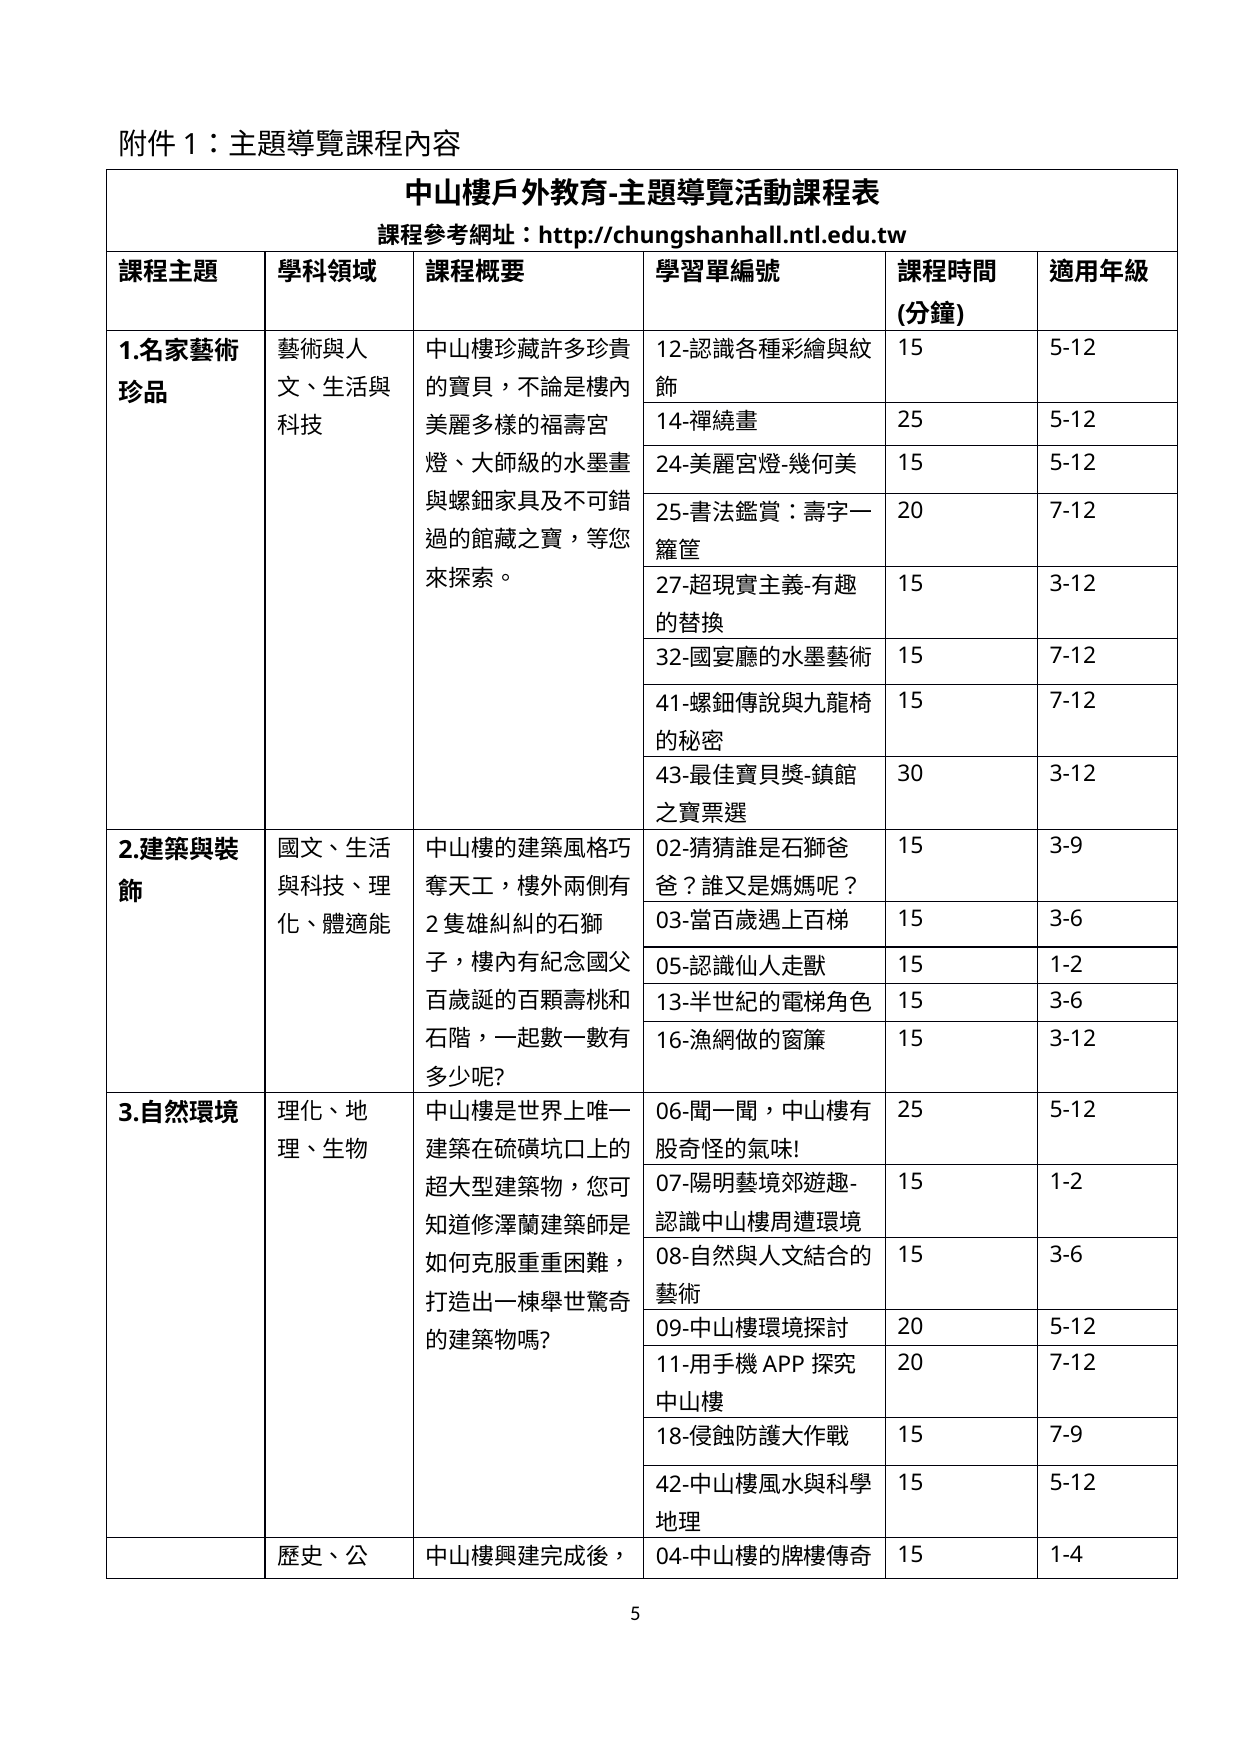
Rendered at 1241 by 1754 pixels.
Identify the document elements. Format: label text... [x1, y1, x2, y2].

table_cell 20 [886, 1310, 1037, 1344]
table_cell 7-12 [1038, 685, 1177, 756]
table_cell 1-2 [1038, 948, 1177, 983]
table_cell 3.自然環境 [107, 1093, 264, 1537]
table_cell 7-12 [1038, 1346, 1177, 1417]
table_cell 中山樓興建完成後， [414, 1538, 643, 1578]
table_cell 06-聞一聞，中山樓有股奇怪的氣味! [644, 1093, 885, 1164]
table_cell 43-最佳寶貝獎-鎮館之寶票選 [644, 757, 885, 828]
table_cell 2.建築與裝飾 [107, 830, 264, 1092]
table_cell 15 [886, 446, 1037, 493]
table_cell 課程概要 [414, 252, 643, 330]
table_cell 歷史、公 [266, 1538, 413, 1578]
table_cell 20 [886, 1346, 1037, 1417]
table_cell 15 [886, 948, 1037, 983]
table_cell 30 [886, 757, 1037, 828]
table_cell 15 [886, 1165, 1037, 1237]
table_cell 02-猜猜誰是石獅爸爸？誰又是媽媽呢？ [644, 830, 885, 901]
table_cell 25 [886, 1093, 1037, 1164]
table_cell 7-12 [1038, 494, 1177, 566]
table_cell 15 [886, 1022, 1037, 1092]
table_cell 15 [886, 685, 1037, 756]
table_cell 國文、生活與科技、理化、體適能 [266, 830, 413, 1092]
table_cell 15 [886, 1238, 1037, 1309]
table_cell 20 [886, 494, 1037, 566]
table_cell 5-12 [1038, 331, 1177, 402]
table_cell 15 [886, 639, 1037, 683]
table_cell 15 [886, 830, 1037, 901]
table_cell 15 [886, 984, 1037, 1021]
table_cell 08-自然與人文結合的藝術 [644, 1238, 885, 1309]
table_cell 課程時間 (分鐘) [886, 252, 1037, 330]
table_cell 32-國宴廳的水墨藝術 [644, 639, 885, 683]
table_cell 5-12 [1038, 1310, 1177, 1344]
table_cell 藝術與人文、生活與科技 [266, 331, 413, 828]
table_cell 07-陽明藝境郊遊趣-認識中山樓周遭環境 [644, 1165, 885, 1237]
table_cell 3-12 [1038, 757, 1177, 828]
text 附件1：主題導覽課程內容 [118, 120, 1152, 163]
table_cell 04-中山樓的牌樓傳奇 [644, 1538, 885, 1578]
table_cell 3-12 [1038, 567, 1177, 638]
table_cell 3-6 [1038, 1238, 1177, 1309]
table_cell 11-用手機APP 探究中山樓 [644, 1346, 885, 1417]
table_cell 中山樓珍藏許多珍貴的寶貝，不論是樓內美麗多樣的福壽宮燈、大師級的水墨畫與螺鈿家具及不可錯過的館藏之寶，等您來探索。 [414, 331, 643, 828]
table_cell 03-當百歲遇上百梯 [644, 902, 885, 946]
table_cell 15 [886, 331, 1037, 402]
table_cell 課程主題 [107, 252, 264, 330]
table_cell 7-12 [1038, 639, 1177, 683]
table_cell 中山樓的建築風格巧奪天工，樓外兩側有2隻雄糾糾的石獅子，樓內有紀念國父百歲誕的百顆壽桃和石階，一起數一數有多少呢? [414, 830, 643, 1092]
table_cell 41-螺鈿傳說與九龍椅的秘密 [644, 685, 885, 756]
table_cell 12-認識各種彩繪與紋飾 [644, 331, 885, 402]
table_cell 25-書法鑑賞：壽字一籮筐 [644, 494, 885, 566]
table_cell 理化、地理、生物 [266, 1093, 413, 1537]
table_cell 09-中山樓環境探討 [644, 1310, 885, 1344]
table_cell 14-禪繞畫 [644, 403, 885, 445]
table_cell 5-12 [1038, 446, 1177, 493]
table_cell 1.名家藝術珍品 [107, 331, 264, 828]
table_cell 學科領域 [266, 252, 413, 330]
table_header 中山樓戶外教育-主題導覽活動課程表 課程參考網址：http://chungshanhall.ntl.edu.tw [107, 170, 1177, 251]
table_cell [107, 1538, 264, 1578]
table_cell 適用年級 [1038, 252, 1177, 330]
table_cell 5-12 [1038, 403, 1177, 445]
table_cell 5-12 [1038, 1093, 1177, 1164]
table_cell 3-6 [1038, 902, 1177, 946]
table_cell 7-9 [1038, 1418, 1177, 1464]
table_cell 學習單編號 [644, 252, 885, 330]
table_cell 3-6 [1038, 984, 1177, 1021]
table_cell 27-超現實主義-有趣的替換 [644, 567, 885, 638]
table_cell 1-4 [1038, 1538, 1177, 1578]
table_cell 42-中山樓風水與科學地理 [644, 1466, 885, 1537]
table_cell 5-12 [1038, 1466, 1177, 1537]
table_cell 15 [886, 1466, 1037, 1537]
table_cell 15 [886, 902, 1037, 946]
table_cell 15 [886, 1538, 1037, 1578]
table_cell 13-半世紀的電梯角色 [644, 984, 885, 1021]
table_cell 16-漁網做的窗簾 [644, 1022, 885, 1092]
table_cell 3-9 [1038, 830, 1177, 901]
table_cell 05-認識仙人走獸 [644, 948, 885, 983]
table_cell 中山樓是世界上唯一建築在硫磺坑口上的超大型建築物，您可知道修澤蘭建築師是如何克服重重困難，打造出一棟舉世驚奇的建築物嗎? [414, 1093, 643, 1537]
table_cell 25 [886, 403, 1037, 445]
table_cell 15 [886, 567, 1037, 638]
table_cell 1-2 [1038, 1165, 1177, 1237]
table_cell 18-侵蝕防護大作戰 [644, 1418, 885, 1464]
table_cell 24-美麗宮燈-幾何美 [644, 446, 885, 493]
table_cell 3-12 [1038, 1022, 1177, 1092]
table_cell 15 [886, 1418, 1037, 1464]
